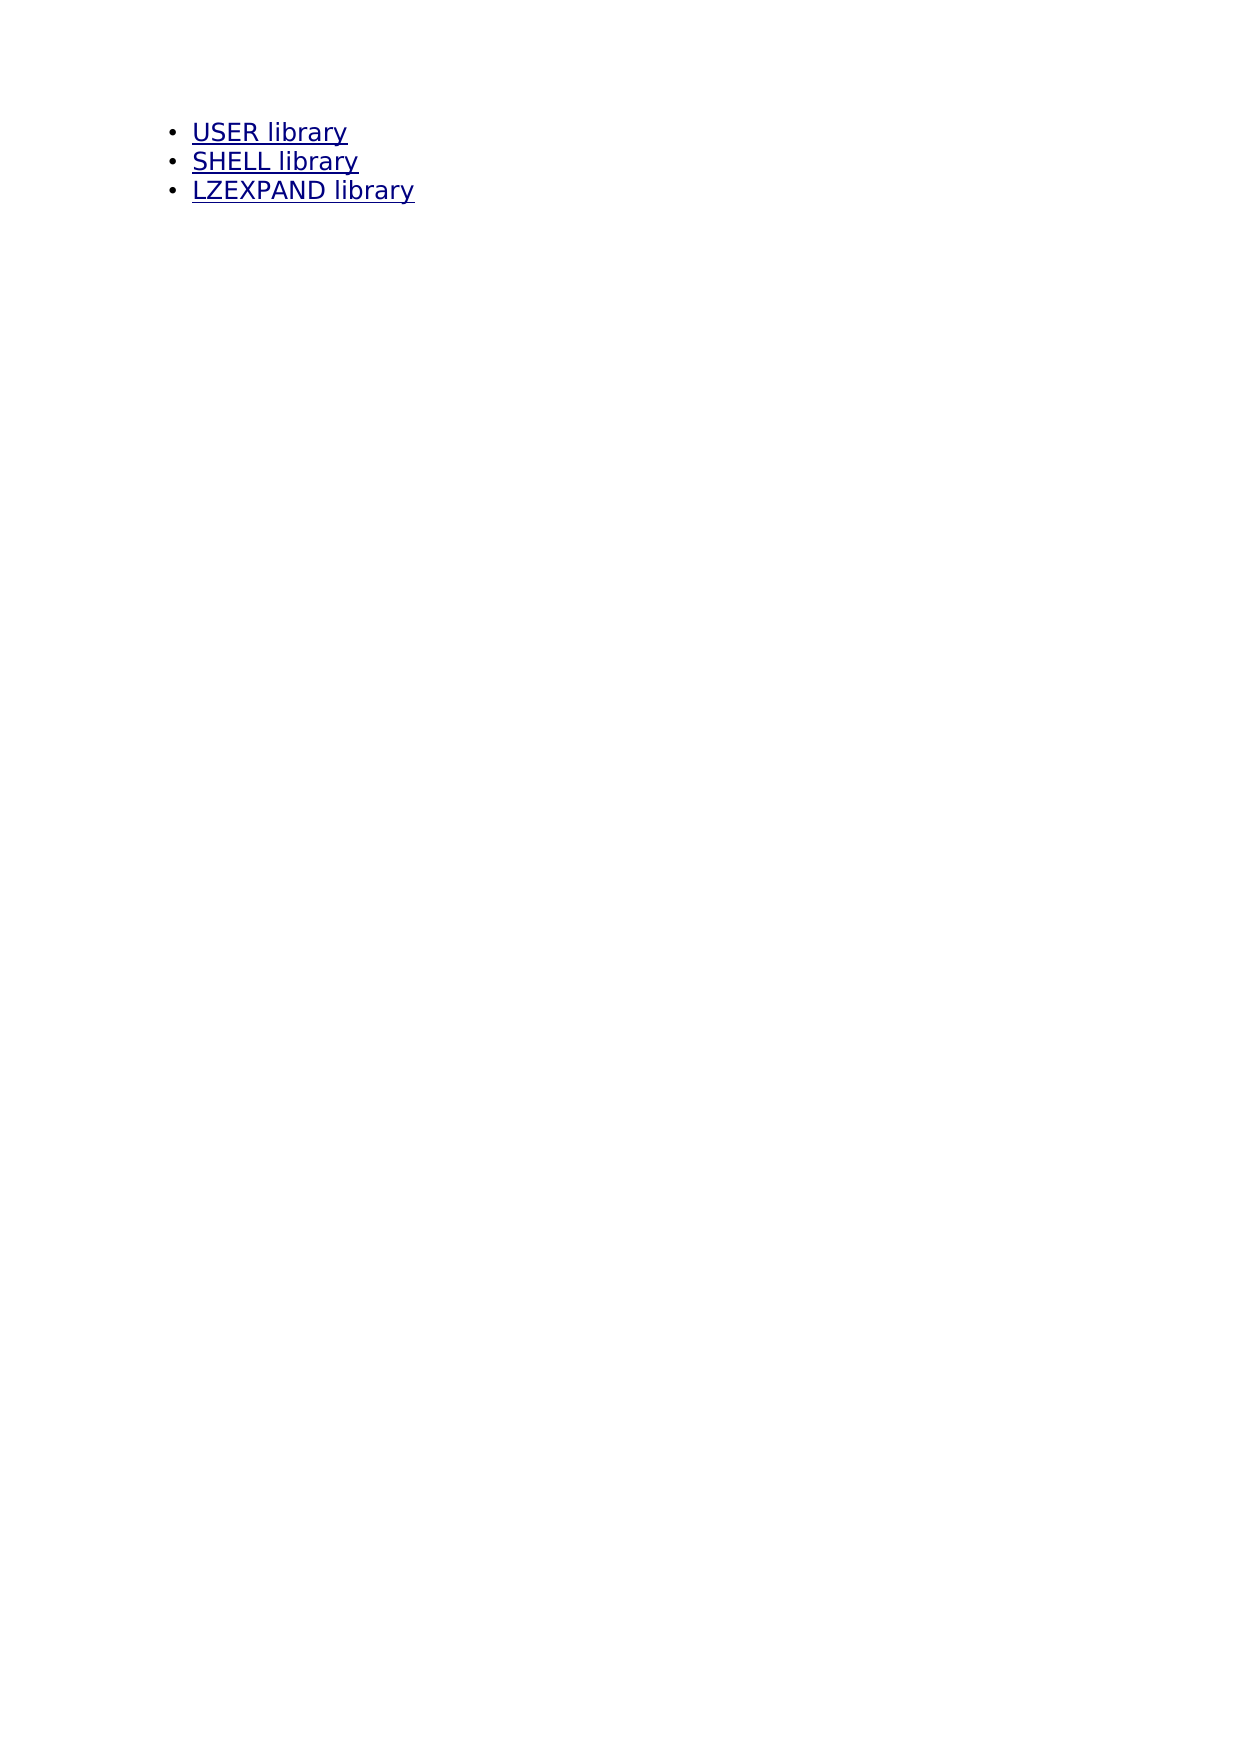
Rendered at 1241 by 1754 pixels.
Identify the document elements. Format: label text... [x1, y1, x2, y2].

list LZEXPAND library [177, 176, 1122, 206]
list USER library [177, 118, 1122, 147]
list SHELL library [177, 147, 1122, 176]
